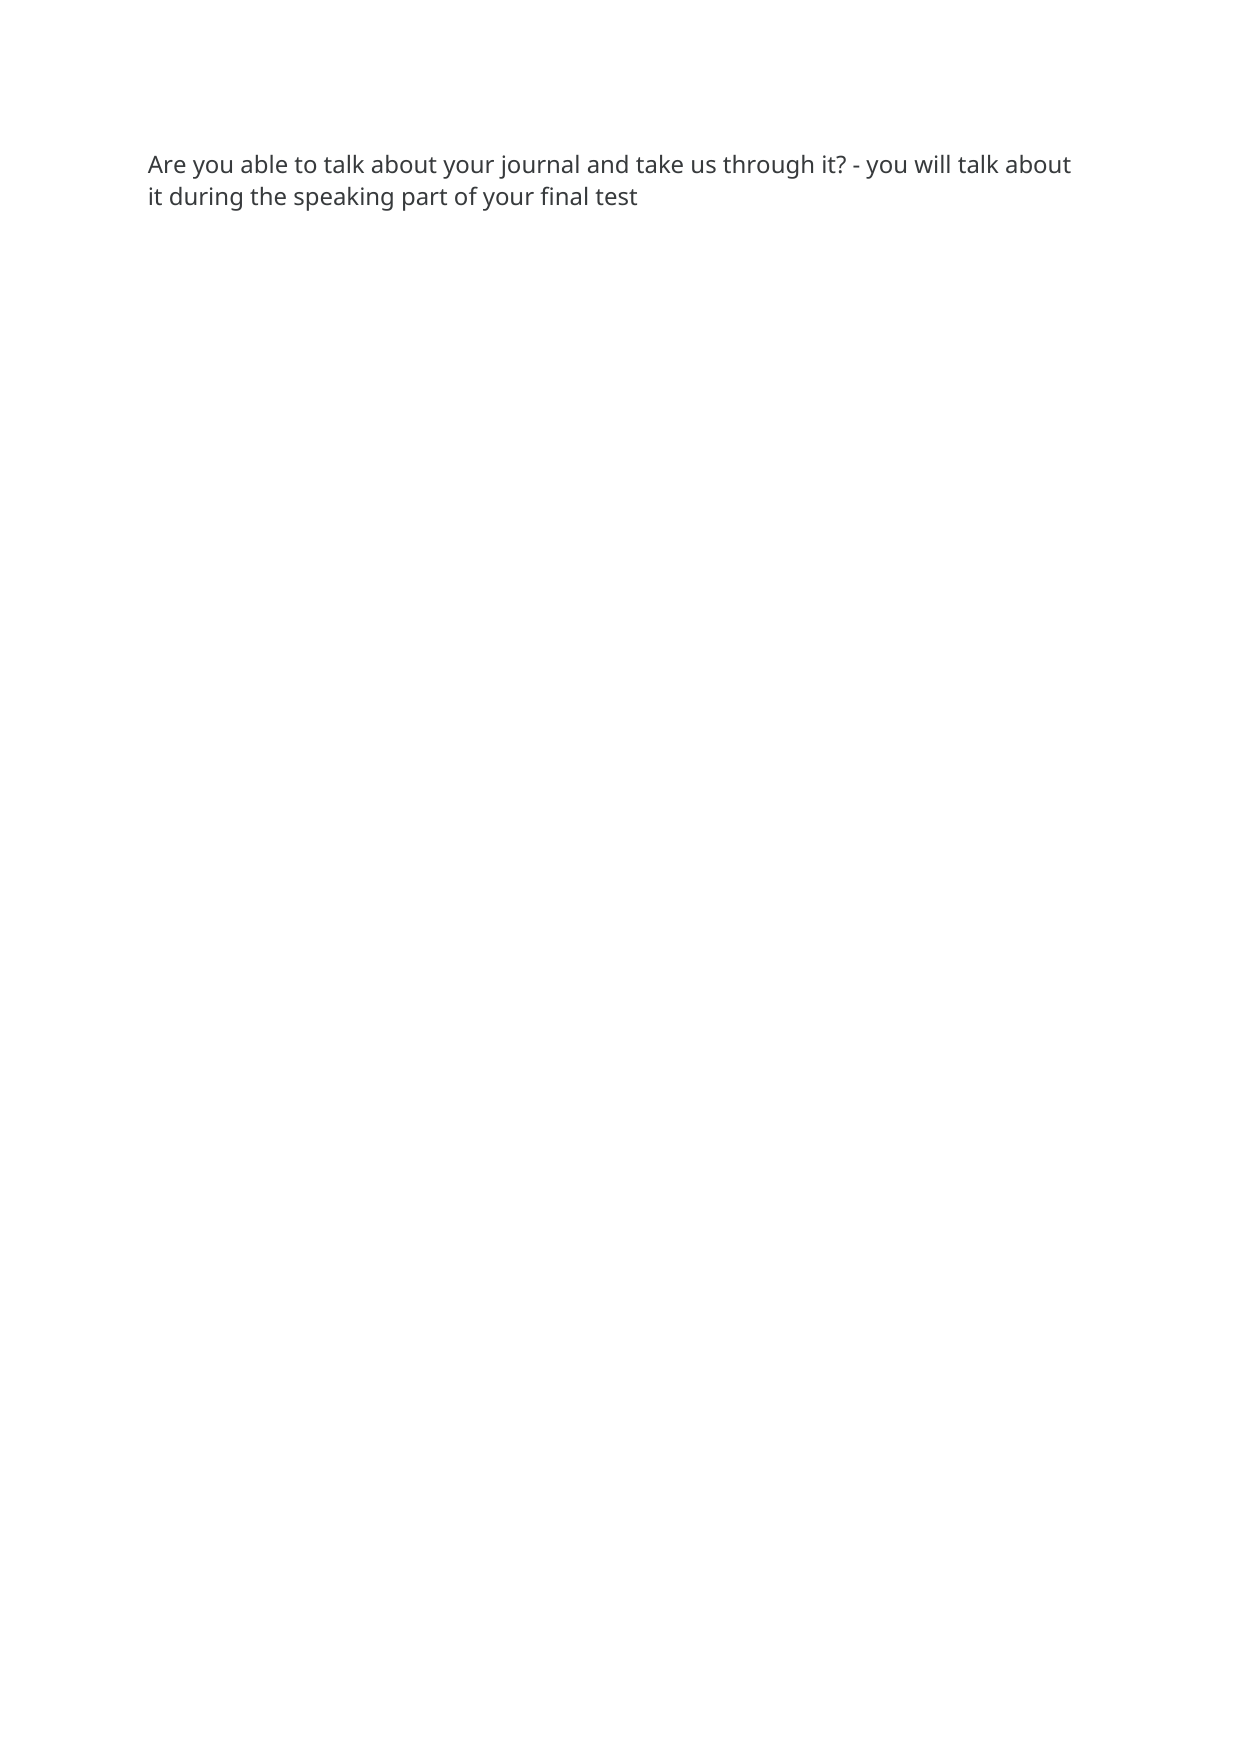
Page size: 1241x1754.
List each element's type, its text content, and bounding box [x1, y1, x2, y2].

text Are you able to talk about your journal and take us through it? - you will talk about it during the speaking part of your final test [148, 148, 1093, 213]
